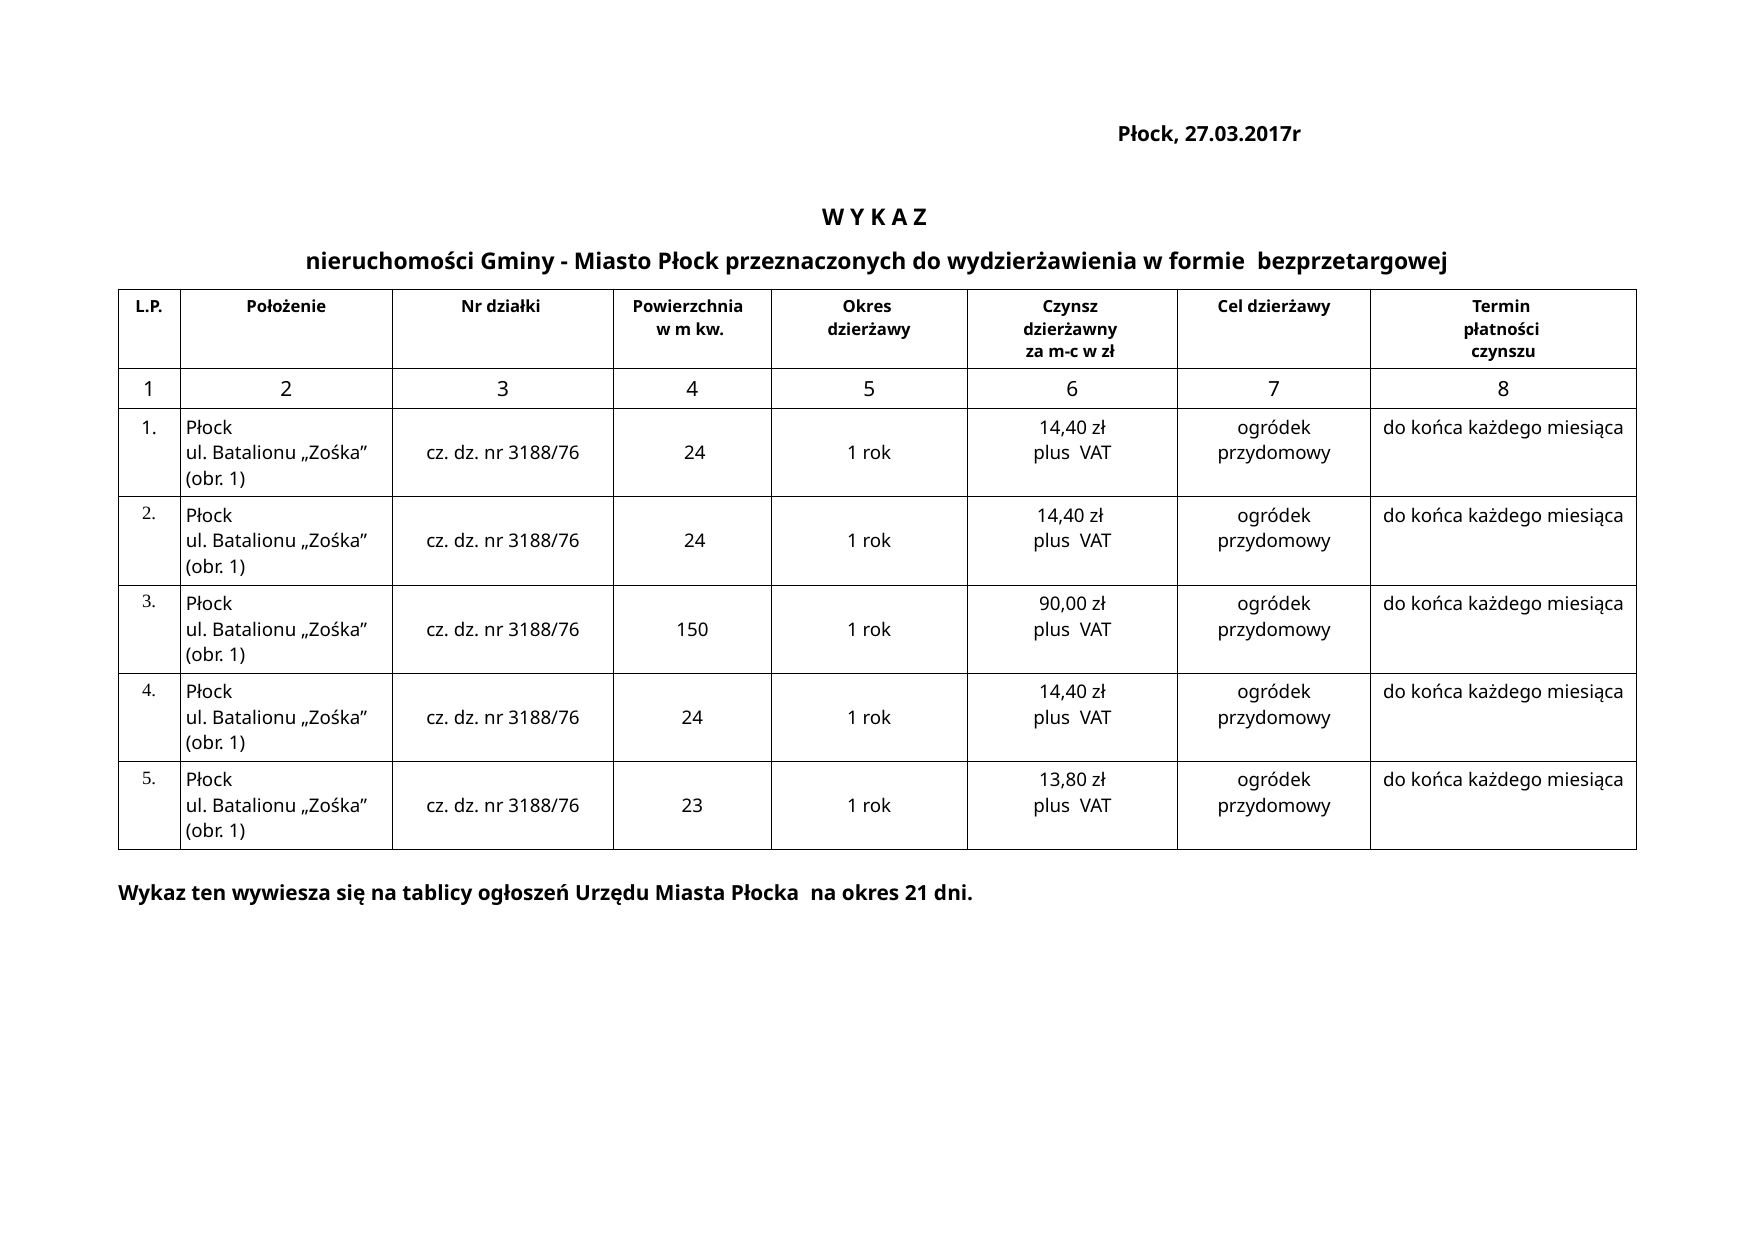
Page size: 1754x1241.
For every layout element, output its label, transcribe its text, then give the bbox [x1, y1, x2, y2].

table_cell Płock ul. Batalionu „Zośka” (obr. 1) [181, 586, 392, 673]
text Wykaz ten wywiesza się na tablicy ogłoszeń Urzędu Miasta Płocka na okres 21 dni. [118, 878, 1636, 906]
table_cell ogródek przydomowy [1178, 674, 1370, 761]
table_cell 4 [614, 369, 771, 408]
table_cell 90,00 zł plus VAT [968, 586, 1177, 673]
table_cell 150 [614, 586, 771, 673]
table_cell Płock ul. Batalionu „Zośka” (obr. 1) [181, 497, 392, 584]
table_header Nr działki [393, 290, 613, 368]
table_cell 3 [393, 369, 613, 408]
table_cell 24 [614, 674, 771, 761]
table_cell cz. dz. nr 3188/76 [393, 674, 613, 761]
table_header Położenie [181, 290, 392, 368]
table_cell 4. [119, 674, 180, 761]
table_cell 1 rok [772, 586, 967, 673]
table_cell do końca każdego miesiąca [1371, 409, 1636, 496]
table_cell ogródek przydomowy [1178, 409, 1370, 496]
table_cell 1. [119, 409, 180, 496]
table_cell 24 [614, 409, 771, 496]
table_cell 1 rok [772, 409, 967, 496]
table_cell cz. dz. nr 3188/76 [393, 762, 613, 849]
table_header L.P. [119, 290, 180, 368]
table_cell do końca każdego miesiąca [1371, 674, 1636, 761]
table_cell cz. dz. nr 3188/76 [393, 497, 613, 584]
text W Y K A Z [118, 201, 1636, 232]
table_cell ogródek przydomowy [1178, 497, 1370, 584]
table_cell 14,40 zł plus VAT [968, 409, 1177, 496]
table_cell 14,40 zł plus VAT [968, 497, 1177, 584]
table_cell 23 [614, 762, 771, 849]
table_cell Płock ul. Batalionu „Zośka” (obr. 1) [181, 674, 392, 761]
table_cell 2. [119, 497, 180, 584]
table_header Okres dzierżawy [772, 290, 967, 368]
table_cell ogródek przydomowy [1178, 586, 1370, 673]
table_cell 5. [119, 762, 180, 849]
table_cell 13,80 zł plus VAT [968, 762, 1177, 849]
table_header Cel dzierżawy [1178, 290, 1370, 368]
table_cell 1 [119, 369, 180, 408]
table_cell cz. dz. nr 3188/76 [393, 586, 613, 673]
table_header Powierzchnia w m kw. [614, 290, 771, 368]
table_cell 1 rok [772, 497, 967, 584]
table_cell 24 [614, 497, 771, 584]
table_cell 7 [1178, 369, 1370, 408]
table_cell 5 [772, 369, 967, 408]
table_cell do końca każdego miesiąca [1371, 586, 1636, 673]
table_cell do końca każdego miesiąca [1371, 497, 1636, 584]
table_header Czynsz dzierżawny za m-c w zł [968, 290, 1177, 368]
table_cell 1 rok [772, 674, 967, 761]
table_cell cz. dz. nr 3188/76 [393, 409, 613, 496]
table_cell 1 rok [772, 762, 967, 849]
table_header Termin płatności czynszu [1371, 290, 1636, 368]
table_cell ogródek przydomowy [1178, 762, 1370, 849]
table_cell Płock ul. Batalionu „Zośka” (obr. 1) [181, 762, 392, 849]
table_cell 6 [968, 369, 1177, 408]
text Płock, 27.03.2017r [118, 118, 1636, 148]
table_cell 8 [1371, 369, 1636, 408]
table_cell Płock ul. Batalionu „Zośka” (obr. 1) [181, 409, 392, 496]
table_cell 14,40 zł plus VAT [968, 674, 1177, 761]
text nieruchomości Gminy - Miasto Płock przeznaczonych do wydzierżawienia w formie bezprzetargowej [118, 245, 1636, 276]
table_cell do końca każdego miesiąca [1371, 762, 1636, 849]
table_cell 3. [119, 586, 180, 673]
table_cell 2 [181, 369, 392, 408]
